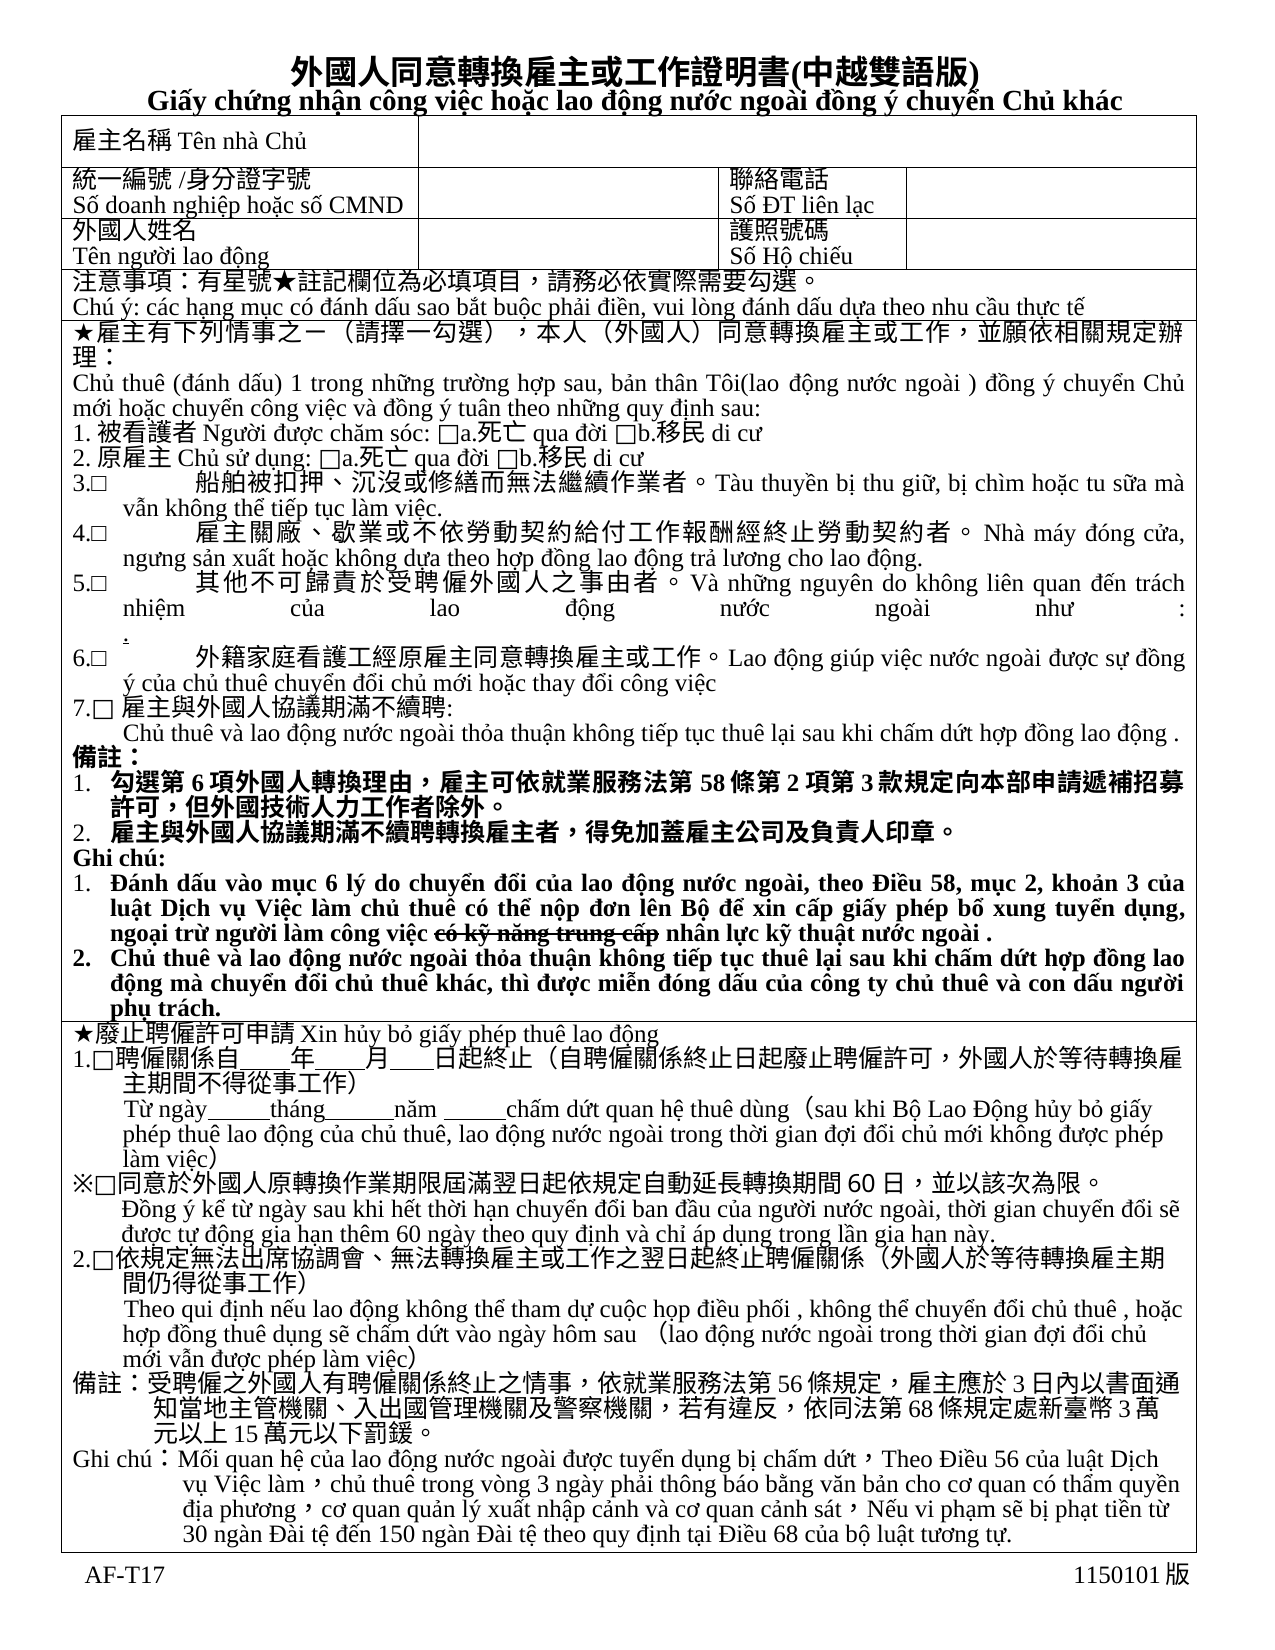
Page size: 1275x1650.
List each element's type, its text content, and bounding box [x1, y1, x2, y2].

table_cell [1197, 1021, 1213, 1552]
table_cell ★廢止聘僱許可申請Xin hủy bỏ giấy phép thuê lao động 1.□聘僱關係自 年 月 日起終止（自聘僱關係終止日起廢止聘僱許可，外國人於等待轉換雇主期間不得從事工作） Từ ngày tháng năm chấm dứt quan hệ thuê dùng（sau khi Bộ Lao Động hủy bỏ giấy phép thuê lao động của chủ thuê, lao động nước ngoài trong thời gian đợi đổi chủ mới không được phép làm việc） ※□同意於外國人原轉換作業期限屆滿翌日起依規定自動延長轉換期間60日，並以該次為限。 Đồng ý kể từ ngày sau khi hết thời hạn chuyển đổi ban đầu của người nước ngoài, thời gian chuyển đổi sẽ được tự động gia hạn thêm 60 ngày theo quy định và chỉ áp dụng trong lần gia hạn này. 2.□依規定無法出席協調會、無法轉換雇主或工作之翌日起終止聘僱關係（外國人於等待轉換雇主期間仍得從事工作） Theo qui định nếu lao động không thể tham dự cuộc họp điều phối , không thể chuyển đổi chủ thuê , hoặc hợp đồng thuê dụng sẽ chấm dứt vào ngày hôm sau （lao động nước ngoài trong thời gian đợi đổi chủ mới vẫn được phép làm việc） 備註：受聘僱之外國人有聘僱關係終止之情事，依就業服務法第56條規定，雇主應於3日內以書面通知當地主管機關、入出國管理機關及警察機關，若有違反，依同法第68條規定處新臺幣3萬元以上15萬元以下罰鍰。 Ghi chú：Mối quan hệ của lao động nước ngoài được tuyển dụng bị chấm dứt，Theo Điều 56 của luật Dịch vụ Việc làm，chủ thuê trong vòng 3 ngày phải thông báo bằng văn bản cho cơ quan có thẩm quyền địa phương，cơ quan quản lý xuất nhập cảnh và cơ quan cảnh sát，Nếu vi phạm sẽ bị phạt tiền từ 30 ngàn Đài tệ đến 150 ngàn Đài tệ theo quy định tại Điều 68 của bộ luật tương tự. [62, 1022, 1196, 1552]
table_cell 外國人姓名 Tên người lao động [62, 219, 418, 269]
text 外國人同意轉換雇主或工作證明書(中越雙語版) [59, 59, 1211, 90]
table_cell [1197, 167, 1213, 218]
table_header 雇主名稱Tên nhà Chủ [62, 116, 418, 167]
text Giấy chứng nhận công việc hoặc lao động nước ngoài đồng ý chuyển Chủ khác [59, 90, 1211, 115]
table_header [1197, 115, 1213, 167]
table_cell [1197, 320, 1213, 1021]
table_cell [907, 219, 1196, 269]
table_cell 護照號碼 Số Hộ chiếu [719, 219, 906, 269]
table_cell [419, 168, 718, 218]
table_header [419, 116, 1196, 167]
table_cell [907, 168, 1196, 218]
table_cell [1197, 269, 1213, 320]
table_cell 注意事項：有星號★註記欄位為必填項目，請務必依實際需要勾選。 Chú ý: các hạng mục có đánh dấu sao bắt buộc phải điền, vui lòng đánh dấu dựa theo nhu cầu thực tế [62, 270, 1196, 320]
table_cell 統一編號 /身分證字號 Số doanh nghiệp hoặc số CMND [62, 168, 418, 218]
table_cell [1197, 218, 1213, 269]
table_cell 聯絡電話 Số ĐT liên lạc [719, 168, 906, 218]
table_cell [419, 219, 718, 269]
table_cell ★雇主有下列情事之ㄧ（請擇一勾選），本人（外國人）同意轉換雇主或工作，並願依相關規定辦理： Chủ thuê (đánh dấu) 1 trong những trường hợp sau, bản thân Tôi(lao động nước ngoài ) đồng ý chuyển Chủ mới hoặc chuyển công việc và đồng ý tuân theo những quy định sau: 1. 被看護者Người được chăm sóc: □a.死亡qua đời □b.移民di cư 2. 原雇主Chủ sử dụng: □a.死亡qua đời □b.移民di cư 船舶被扣押、沉沒或修繕而無法繼續作業者。Tàu thuyền bị thu giữ, bị chìm hoặc tu sữa mà vẫn không thể tiếp tục làm việc. 雇主關廠、歇業或不依勞動契約給付工作報酬經終止勞動契約者。Nhà máy đóng cửa, ngưng sản xuất hoặc không dựa theo hợp đồng lao động trả lương cho lao động. 其他不可歸責於受聘僱外國人之事由者。Và những nguyên do không liên quan đến trách nhiệm của lao động nước ngoài như : . 外籍家庭看護工經原雇主同意轉換雇主或工作。Lao động giúp việc nước ngoài được sự đồng ý của chủ thuê chuyển đổi chủ mới hoặc thay đổi công việc 7.□ 雇主與外國人協議期滿不續聘: Chủ thuê và lao động nước ngoài thỏa thuận không tiếp tục thuê lại sau khi chấm dứt hợp đồng lao động . 備註： 勾選第6項外國人轉換理由，雇主可依就業服務法第58條第2項第3款規定向本部申請遞補招募許可，但外國技術人力工作者除外。 雇主與外國人協議期滿不續聘轉換雇主者，得免加蓋雇主公司及負責人印章。 Ghi chú: Đánh dấu vào mục 6 lý do chuyển đổi của lao động nước ngoài, theo Điều 58, mục 2, khoản 3 của luật Dịch vụ Việc làm chủ thuê có thể nộp đơn lên Bộ để xin cấp giấy phép bổ xung tuyển dụng, ngoại trừ người làm công việc có kỹ năng trung cấp nhân lực kỹ thuật nước ngoài . Chủ thuê và lao động nước ngoài thỏa thuận không tiếp tục thuê lại sau khi chấm dứt hợp đồng lao động mà chuyển đổi chủ thuê khác, thì được miễn đóng dấu của công ty chủ thuê và con dấu người phụ trách. [62, 321, 1196, 1021]
